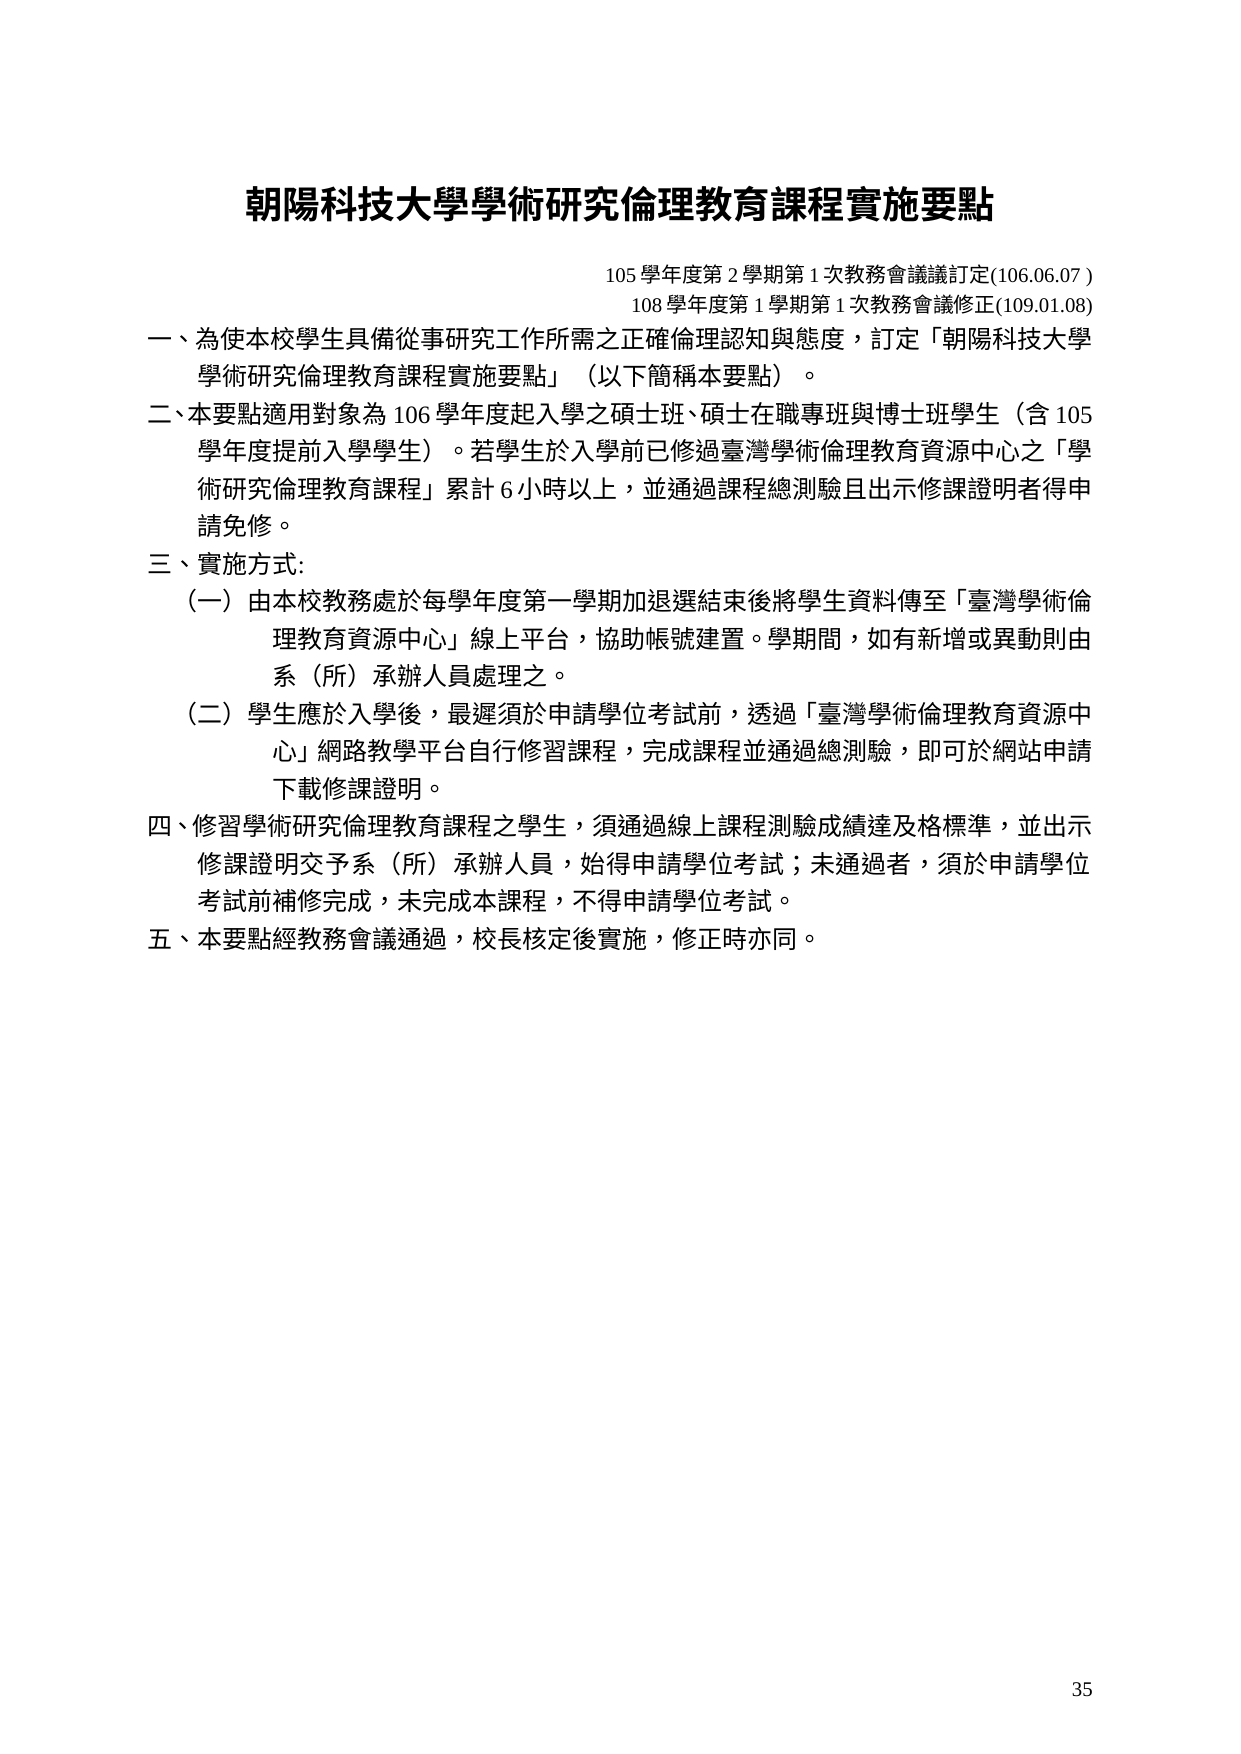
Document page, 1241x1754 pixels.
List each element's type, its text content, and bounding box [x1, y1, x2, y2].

text 五、本要點經教務會議通過，校長核定後實施，修正時亦同。 [148, 919, 1092, 956]
text 一、為使本校學生具備從事研究工作所需之正確倫理認知與態度，訂定「朝陽科技大學學術研究倫理教育課程實施要點」（以下簡稱本要點）。 [148, 319, 1092, 394]
text 三、實施方式: [148, 544, 1092, 581]
text 108學年度第1學期第1次教務會議修正(109.01.08) [148, 288, 1092, 319]
text 105學年度第2學期第1次教務會議議訂定(106.06.07 ) [148, 258, 1092, 288]
text （一）由本校教務處於每學年度第一學期加退選結束後將學生資料傳至「臺灣學術倫理教育資源中心」線上平台，協助帳號建置。學期間，如有新增或異動則由系（所）承辦人員處理之。 [148, 581, 1092, 694]
text 二、本要點適用對象為106學年度起入學之碩士班、碩士在職專班與博士班學生（含105學年度提前入學學生）。若學生於入學前已修過臺灣學術倫理教育資源中心之「學術研究倫理教育課程」累計6小時以上，並通過課程總測驗且出示修課證明者得申請免修。 [148, 394, 1092, 544]
text （二）學生應於入學後，最遲須於申請學位考試前，透過「臺灣學術倫理教育資源中心」網路教學平台自行修習課程，完成課程並通過總測驗，即可於網站申請下載修課證明。 [148, 694, 1092, 806]
text 四、修習學術研究倫理教育課程之學生，須通過線上課程測驗成績達及格標準，並出示修課證明交予系（所）承辦人員，始得申請學位考試；未通過者，須於申請學位考試前補修完成，未完成本課程，不得申請學位考試。 [148, 806, 1092, 919]
text 朝陽科技大學學術研究倫理教育課程實施要點 [148, 164, 1092, 239]
